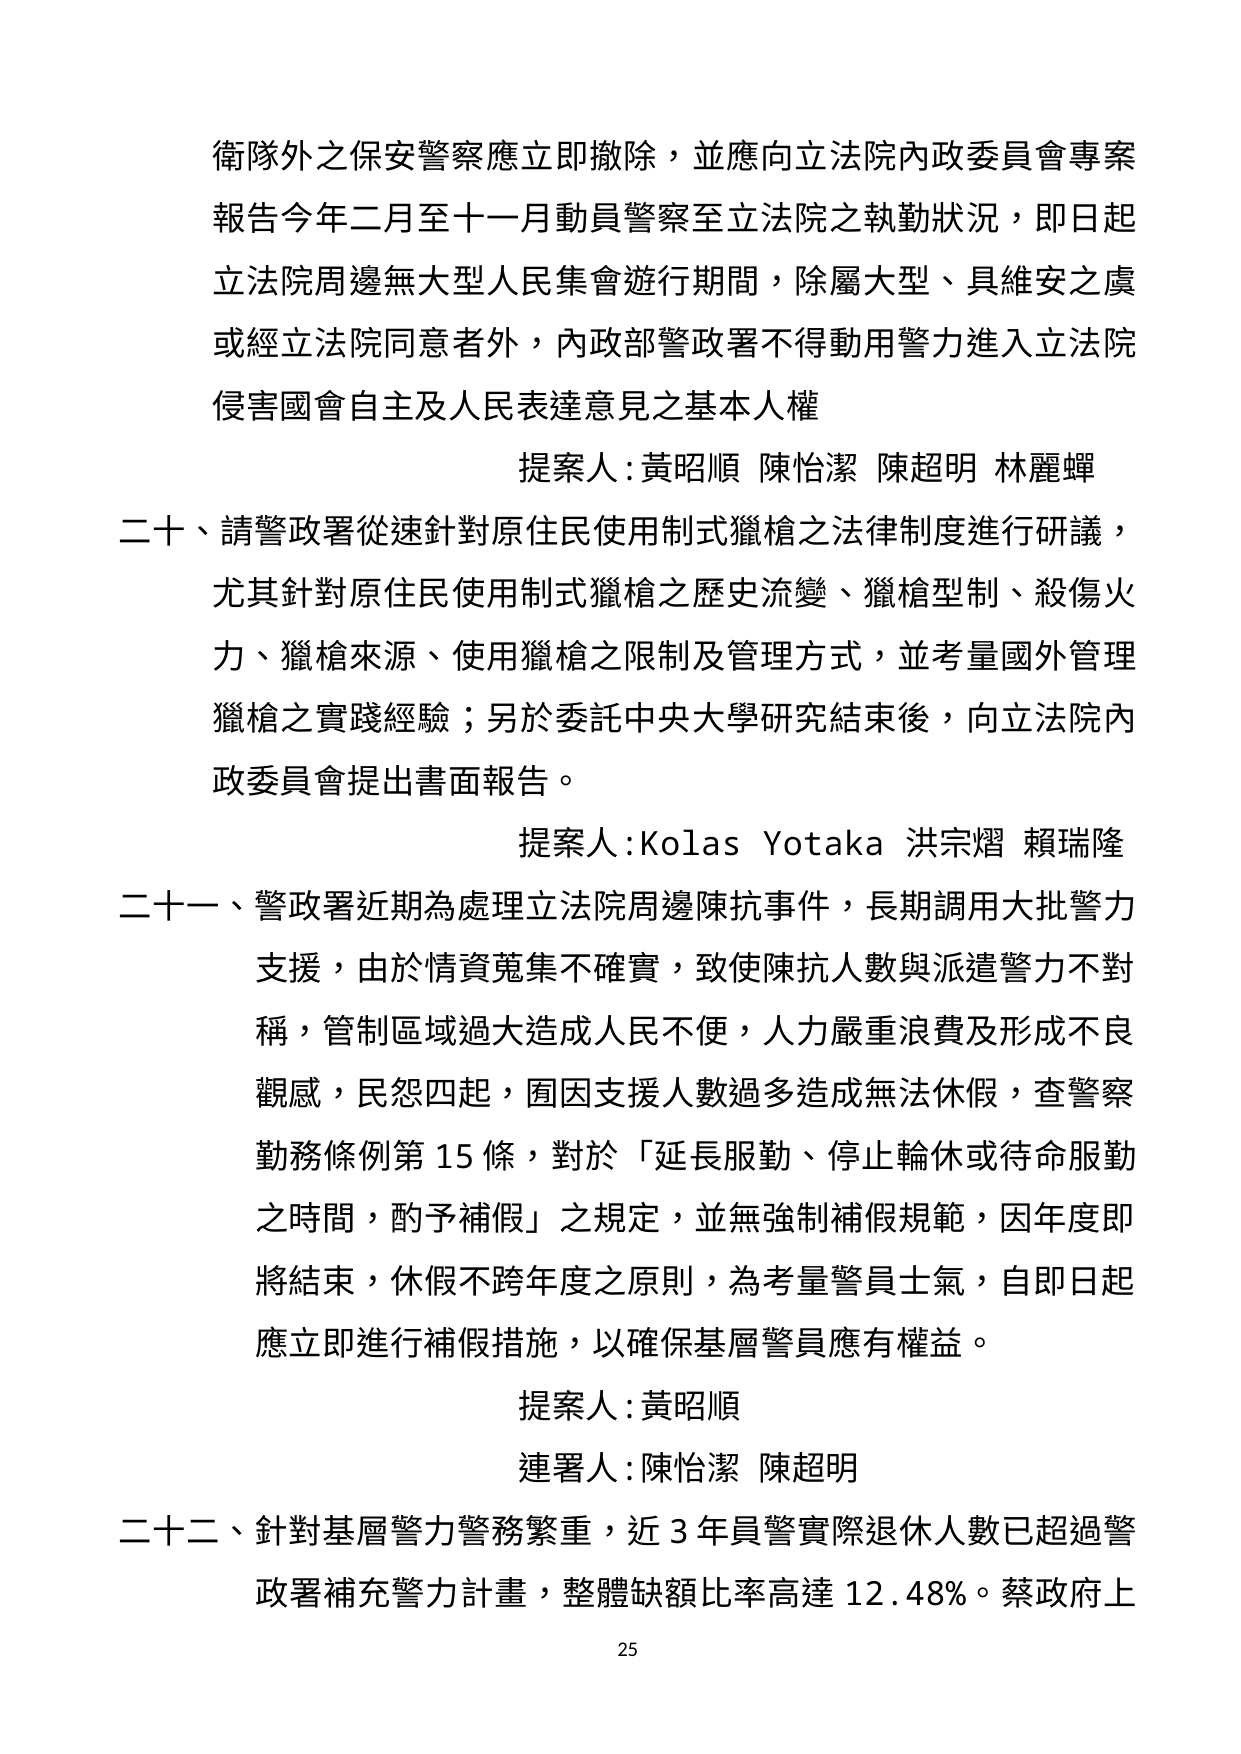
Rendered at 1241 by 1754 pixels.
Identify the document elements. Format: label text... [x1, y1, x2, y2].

text 連署人:陳怡潔 陳超明 [518, 1425, 1137, 1487]
text 二十二、針對基層警力警務繁重，近3年員警實際退休人數已超過警政署補充警力計畫，整體缺額比率高達12.48%。蔡政府上臺迄今，警力濫用每下愈況情形嚴重(如陳抗事件還未形成即多重或大批配置支援警力於「可能」處所、挪用既有任務警力支援「預想」陳抗事件及倍數警力因應小撮陳抗事件等)，肇致基層警力勞務加重、無法休假、補假無門及過勞致疾等不正常現象。請積極就警力配置及工作負荷情形檢討，加速合理人力之補充，避免員警超時工作及執行不正常勤務，確實保障員警權益。 [118, 1487, 1137, 1612]
text 提案人:Kolas Yotaka 洪宗熠 賴瑞隆 [518, 800, 1137, 862]
text 二十一、警政署近期為處理立法院周邊陳抗事件，長期調用大批警力支援，由於情資蒐集不確實，致使陳抗人數與派遣警力不對稱，管制區域過大造成人民不便，人力嚴重浪費及形成不良觀感，民怨四起，囿因支援人數過多造成無法休假，查警察勤務條例第15條，對於「延長服勤、停止輪休或待命服勤之時間，酌予補假」之規定，並無強制補假規範，因年度即將結束，休假不跨年度之原則，為考量警員士氣，自即日起應立即進行補假措施，以確保基層警員應有權益。 [118, 862, 1137, 1362]
text 提案人:黃昭順 [518, 1362, 1137, 1425]
text 提案人:黃昭順 陳怡潔 陳超明 林麗蟬 [518, 425, 1137, 487]
text 二十、請警政署從速針對原住民使用制式獵槍之法律制度進行研議，尤其針對原住民使用制式獵槍之歷史流變、獵槍型制、殺傷火力、獵槍來源、使用獵槍之限制及管理方式，並考量國外管理獵槍之實踐經驗；另於委託中央大學研究結束後，向立法院內政委員會提出書面報告。 [118, 487, 1137, 800]
text 十九、警察為人民之保母，保護民眾生命財產之安全為其基本之職責，立法院為全國最高民意機關反應基層民眾心聲為國會之天職，人民向國會表達訴求乃民主國家人民之基本權利。近來立法院周邊陳抗事件增多，警察更多，幾乎已到三步一崗、五步一哨地步，從今年2月至10月，動員輪值警力高達2萬多人次。太陽花學運霸占立法院議場時，今已執政之民進黨政府在在野時期，從黨主席至民意代表甚至排班禁止警察進入立法院，保護佔領立法院及行政院陳抗民眾，為何今年520執政之後嚴禁人民進入「人民」的立法院，當前執政黨及中央政府「有那麼怕民眾嗎？」今年以來大量動員保警至立法院，已嚴重影響保警日常勤務及休假，政府派保警至立法院已成常態，人民及國際社會將誤解我國成為警察國家，人民表意自由已嚴重受到威脅，為保障人民表達意見自由及立法院正常運作，除立法院警衛隊外之保安警察應立即撤除，並應向立法院內政委員會專案報告今年二月至十一月動員警察至立法院之執勤狀況，即日起立法院周邊無大型人民集會遊行期間，除屬大型、具維安之虞或經立法院同意者外，內政部警政署不得動用警力進入立法院，侵害國會自主及人民表達意見之基本人權 [118, 112, 1137, 425]
